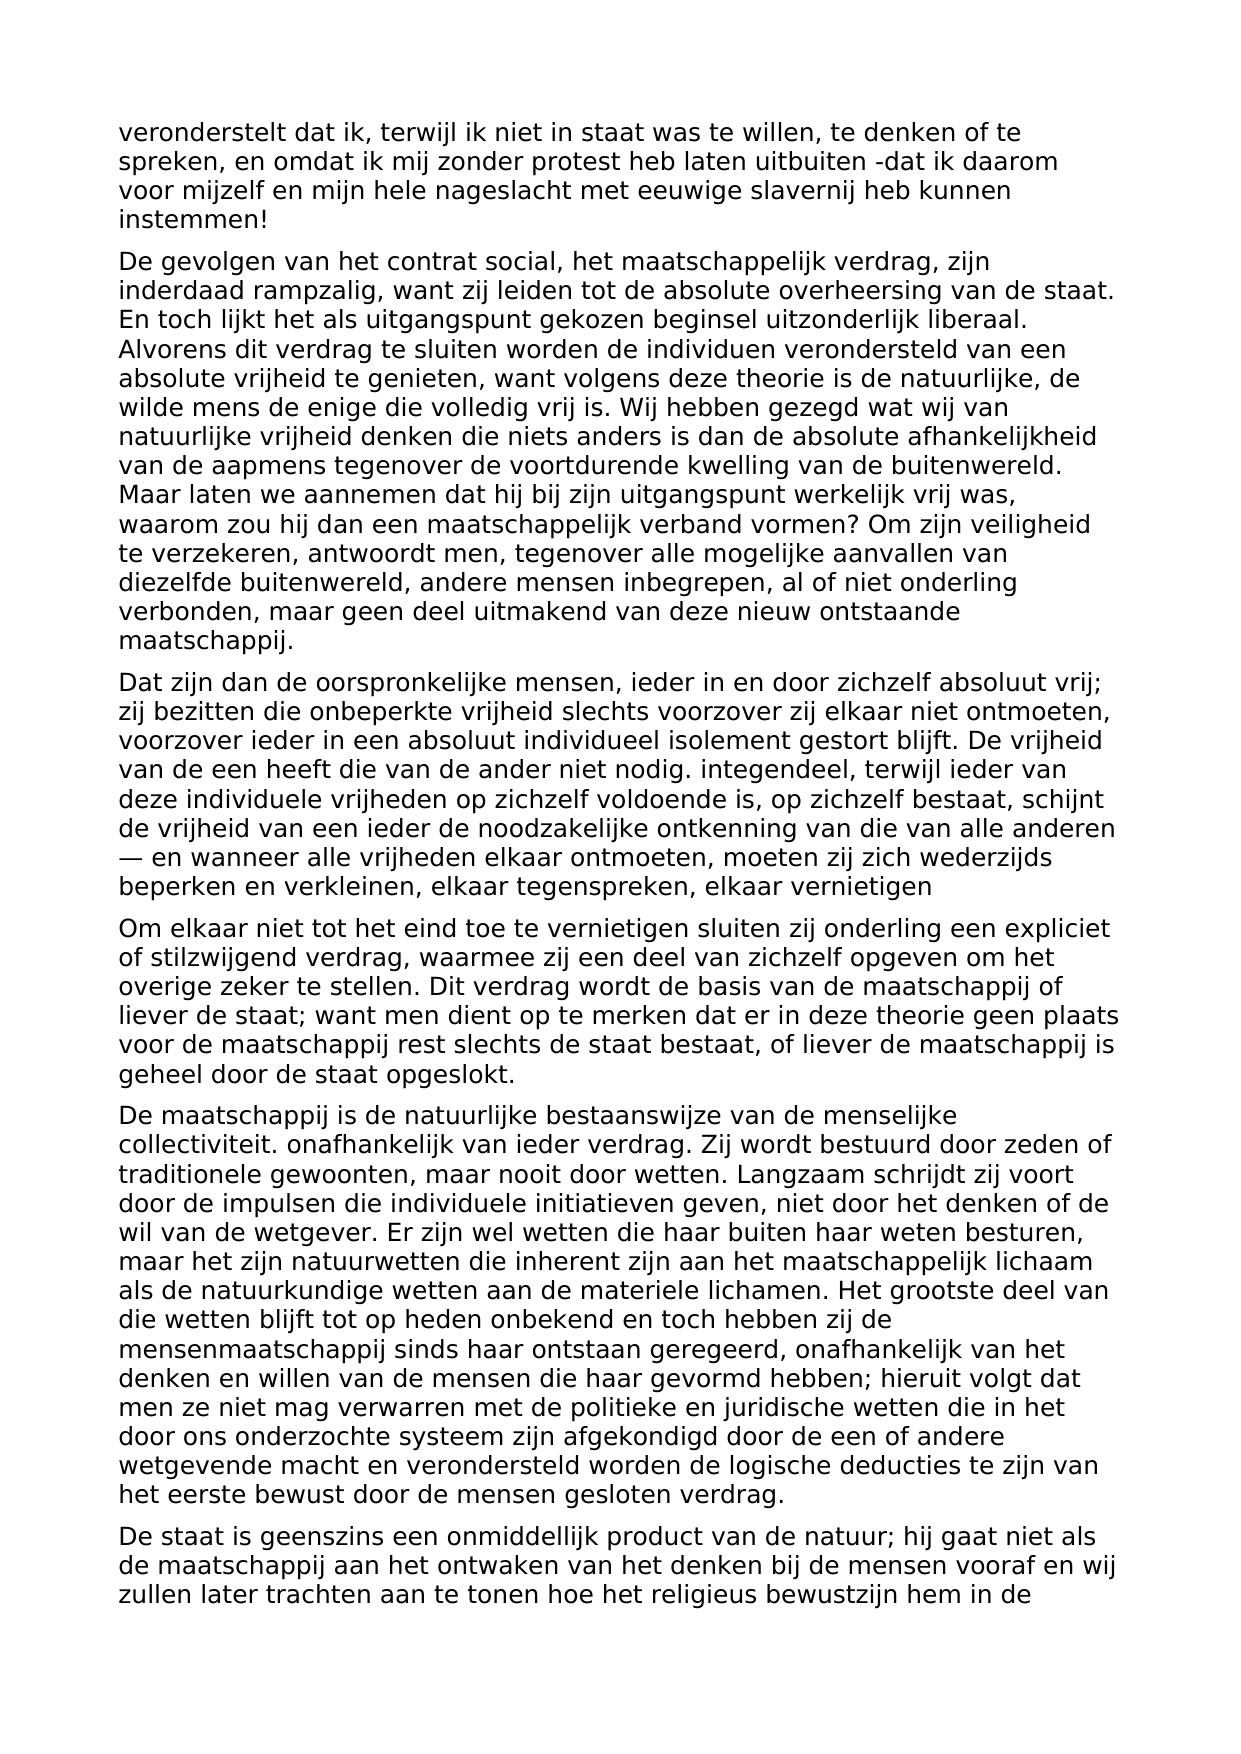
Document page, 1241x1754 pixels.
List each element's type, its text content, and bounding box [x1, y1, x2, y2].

text De staat is geenszins een onmiddellijk product van de natuur; hij gaat niet als de maatschappij aan het ontwaken van het denken bij de mensen vooraf en wij zullen later trachten aan te tonen hoe het religieus bewustzijn hem in de [118, 1522, 1122, 1610]
text Om elkaar niet tot het eind toe te vernietigen sluiten zij onderling een expliciet of stilzwijgend verdrag, waarmee zij een deel van zichzelf opgeven om het overige zeker te stellen. Dit verdrag wordt de basis van de maatschappij of liever de staat; want men dient op te merken dat er in deze theorie geen plaats voor de maatschappij rest slechts de staat bestaat, of liever de maatschappij is geheel door de staat opgeslokt. [118, 914, 1122, 1089]
text De gevolgen van het contrat social, het maatschappelijk verdrag, zijn inderdaad rampzalig, want zij leiden tot de absolute overheersing van de staat. En toch lijkt het als uitgangspunt gekozen beginsel uitzonderlijk liberaal. Alvorens dit verdrag te sluiten worden de individuen verondersteld van een absolute vrijheid te genieten, want volgens deze theorie is de natuurlijke, de wilde mens de enige die volledig vrij is. Wij hebben gezegd wat wij van natuurlijke vrijheid denken die niets anders is dan de absolute afhankelijkheid van de aapmens tegenover de voortdurende kwelling van de buitenwereld. Maar laten we aannemen dat hij bij zijn uitgangspunt werkelijk vrij was, waarom zou hij dan een maatschappelijk verband vormen? Om zijn veiligheid te verzekeren, antwoordt men, tegenover alle mogelijke aanvallen van diezelfde buitenwereld, andere mensen inbegrepen, al of niet onderling verbonden, maar geen deel uitmakend van deze nieuw ontstaande maatschappij. [118, 247, 1122, 656]
text veronderstelt dat ik, terwijl ik niet in staat was te willen, te denken of te spreken, en omdat ik mij zonder protest heb laten uitbuiten -dat ik daarom voor mijzelf en mijn hele nageslacht met eeuwige slavernij heb kunnen instemmen! [118, 118, 1122, 235]
text Dat zijn dan de oorspronkelijke mensen, ieder in en door zichzelf absoluut vrij; zij bezitten die onbeperkte vrijheid slechts voorzover zij elkaar niet ontmoeten, voorzover ieder in een absoluut individueel isolement gestort blijft. De vrijheid van de een heeft die van de ander niet nodig. integendeel, terwijl ieder van deze individuele vrijheden op zichzelf voldoende is, op zichzelf bestaat, schijnt de vrijheid van een ieder de noodzakelijke ontkenning van die van alle anderen — en wanneer alle vrijheden elkaar ontmoeten, moeten zij zich wederzijds beperken en verkleinen, elkaar tegenspreken, elkaar vernietigen [118, 668, 1122, 901]
text De maatschappij is de natuurlijke bestaanswijze van de menselijke collectiviteit. onafhankelijk van ieder verdrag. Zij wordt bestuurd door zeden of traditionele gewoonten, maar nooit door wetten. Langzaam schrijdt zij voort door de impulsen die individuele initiatieven geven, niet door het denken of de wil van de wetgever. Er zijn wel wetten die haar buiten haar weten besturen, maar het zijn natuurwetten die inherent zijn aan het maatschappelijk lichaam als de natuurkundige wetten aan de materiele lichamen. Het grootste deel van die wetten blijft tot op heden onbekend en toch hebben zij de mensenmaatschappij sinds haar ontstaan geregeerd, onafhankelijk van het denken en willen van de mensen die haar gevormd hebben; hieruit volgt dat men ze niet mag verwarren met de politieke en juridische wetten die in het door ons onderzochte systeem zijn afgekondigd door de een of andere wetgevende macht en verondersteld worden de logische deducties te zijn van het eerste bewust door de mensen gesloten verdrag. [118, 1101, 1122, 1510]
